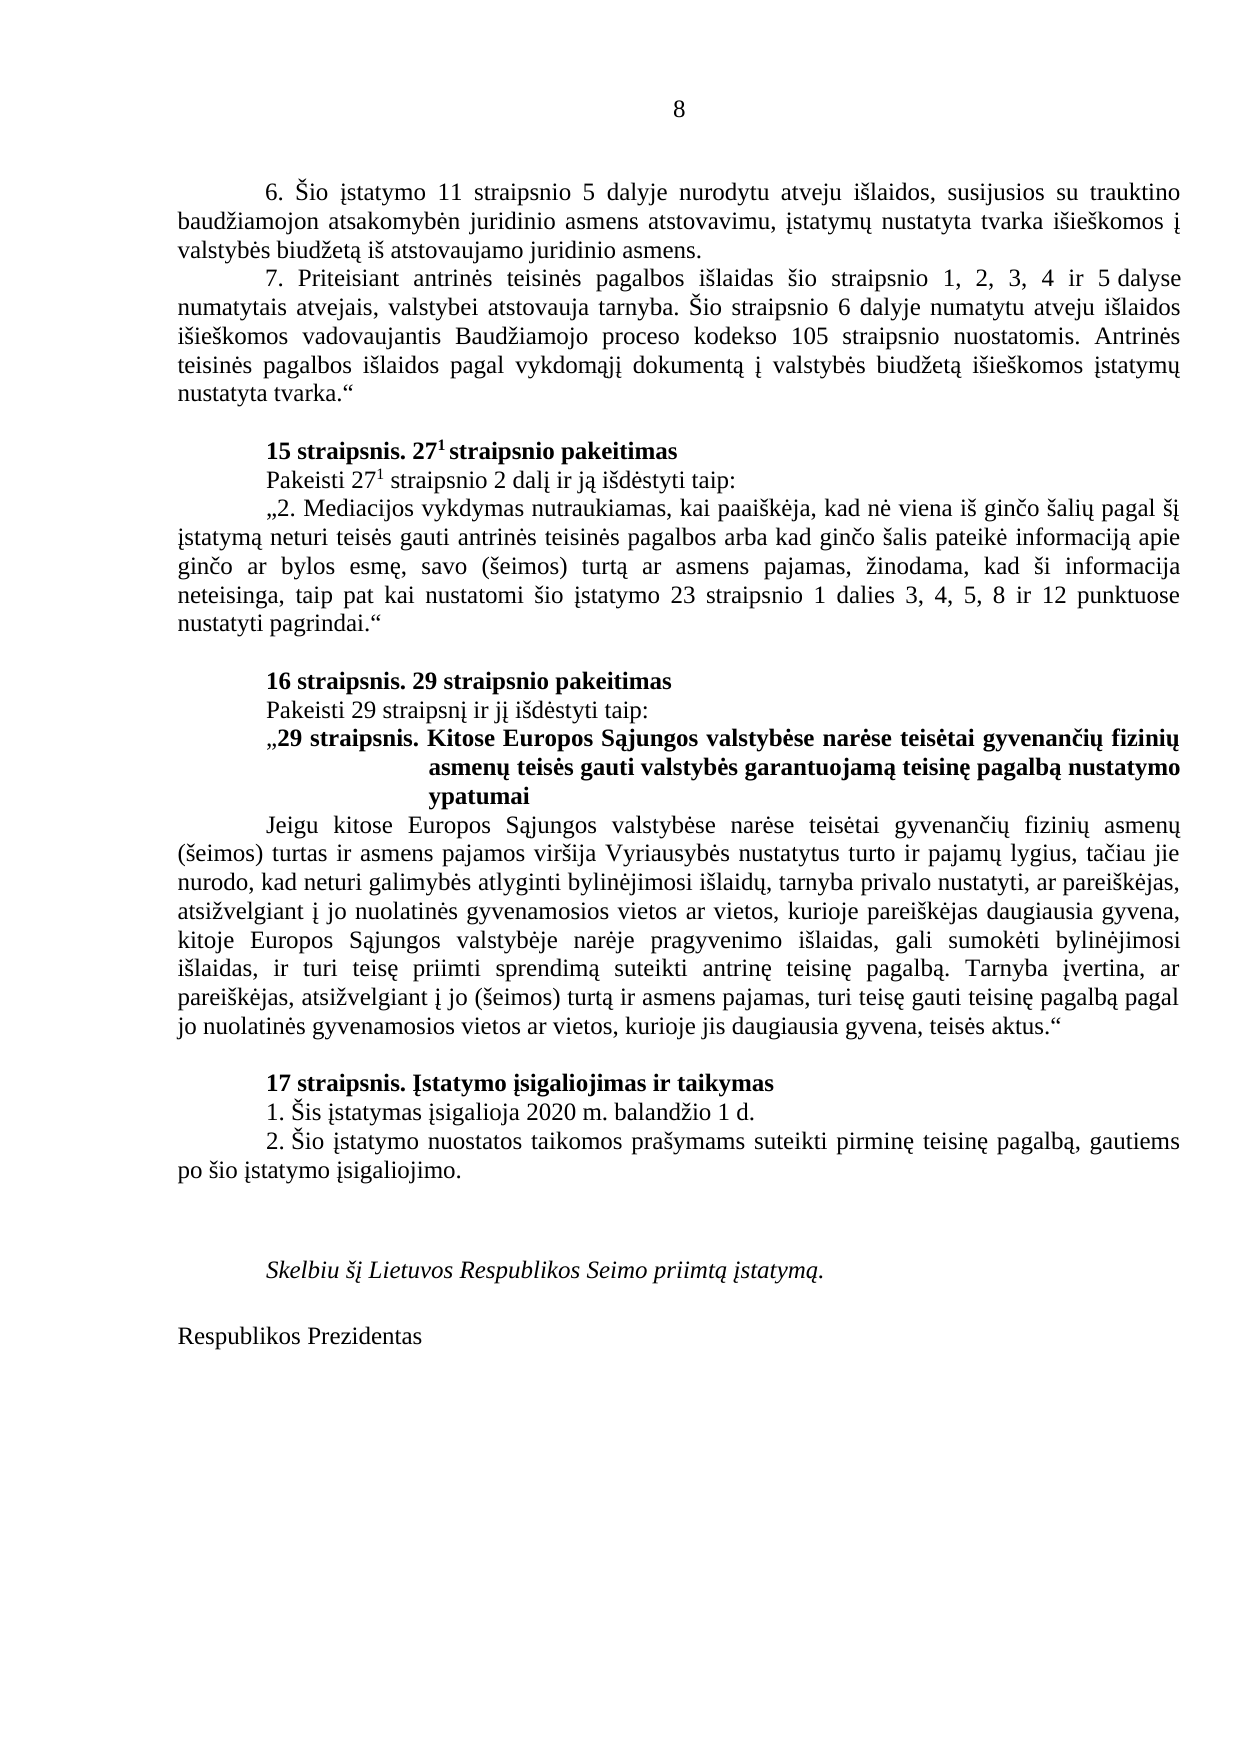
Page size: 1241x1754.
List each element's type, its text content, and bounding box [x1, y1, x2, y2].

text Jeigu kitose Europos Sąjungos valstybėse narėse teisėtai gyvenančių fizinių asmenų (šeimos) turtas ir asmens pajamos viršija Vyriausybės nustatytus turto ir pajamų lygius, tačiau jie nurodo, kad neturi galimybės atlyginti bylinėjimosi išlaidų, tarnyba privalo nustatyti, ar pareiškėjas, atsižvelgiant į jo nuolatinės gyvenamosios vietos ar vietos, kurioje pareiškėjas daugiausia gyvena, kitoje Europos Sąjungos valstybėje narėje pragyvenimo išlaidas, gali sumokėti bylinėjimosi išlaidas, ir turi teisę priimti sprendimą suteikti antrinę teisinę pagalbą. Tarnyba įvertina, ar pareiškėjas, atsižvelgiant į jo (šeimos) turtą ir asmens pajamas, turi teisę gauti teisinę pagalbą pagal jo nuolatinės gyvenamosios vietos ar vietos, kurioje jis daugiausia gyvena, teisės aktus.“ [177, 810, 1181, 1040]
text Pakeisti 29 straipsnį ir jį išdėstyti taip: [177, 695, 1181, 723]
text „29 straipsnis. Kitose Europos Sąjungos valstybėse narėse teisėtai gyvenančių fizinių asmenų teisės gauti valstybės garantuojamą teisinę pagalbą nustatymo ypatumai [266, 723, 1181, 810]
text 2. Šio įstatymo nuostatos taikomos prašymams suteikti pirminę teisinę pagalbą, gautiems po šio įstatymo įsigaliojimo. [177, 1126, 1181, 1183]
text Skelbiu šį Lietuvos Respublikos Seimo priimtą įstatymą. [177, 1250, 1181, 1283]
text 16 straipsnis. 29 straipsnio pakeitimas [177, 666, 1181, 695]
text 1. Šis įstatymas įsigalioja 2020 m. balandžio 1 d. [177, 1097, 1181, 1126]
text 6. Šio įstatymo 11 straipsnio 5 dalyje nurodytu atveju išlaidos, susijusios su trauktino baudžiamojon atsakomybėn juridinio asmens atstovavimu, įstatymų nustatyta tvarka išieškomos į valstybės biudžetą iš atstovaujamo juridinio asmens. [177, 177, 1181, 263]
text Respublikos Prezidentas [177, 1317, 1181, 1350]
text 7. Priteisiant antrinės teisinės pagalbos išlaidas šio straipsnio 1, 2, 3, 4 ir 5 dalyse numatytais atvejais, valstybei atstovauja tarnyba. Šio straipsnio 6 dalyje numatytu atveju išlaidos išieškomos vadovaujantis Baudžiamojo proceso kodekso 105 straipsnio nuostatomis. Antrinės teisinės pagalbos išlaidos pagal vykdomąjį dokumentą į valstybės biudžetą išieškomos įstatymų nustatyta tvarka.“ [177, 263, 1181, 407]
text Pakeisti 271 straipsnio 2 dalį ir ją išdėstyti taip: [177, 465, 1181, 493]
text 17 straipsnis. Įstatymo įsigaliojimas ir taikymas [177, 1068, 1181, 1097]
text 15 straipsnis. 271 straipsnio pakeitimas [177, 436, 1181, 465]
text „2. Mediacijos vykdymas nutraukiamas, kai paaiškėja, kad nė viena iš ginčo šalių pagal šį įstatymą neturi teisės gauti antrinės teisinės pagalbos arba kad ginčo šalis pateikė informaciją apie ginčo ar bylos esmę, savo (šeimos) turtą ar asmens pajamas, žinodama, kad ši informacija neteisinga, taip pat kai nustatomi šio įstatymo 23 straipsnio 1 dalies 3, 4, 5, 8 ir 12 punktuose nustatyti pagrindai.“ [177, 493, 1181, 637]
